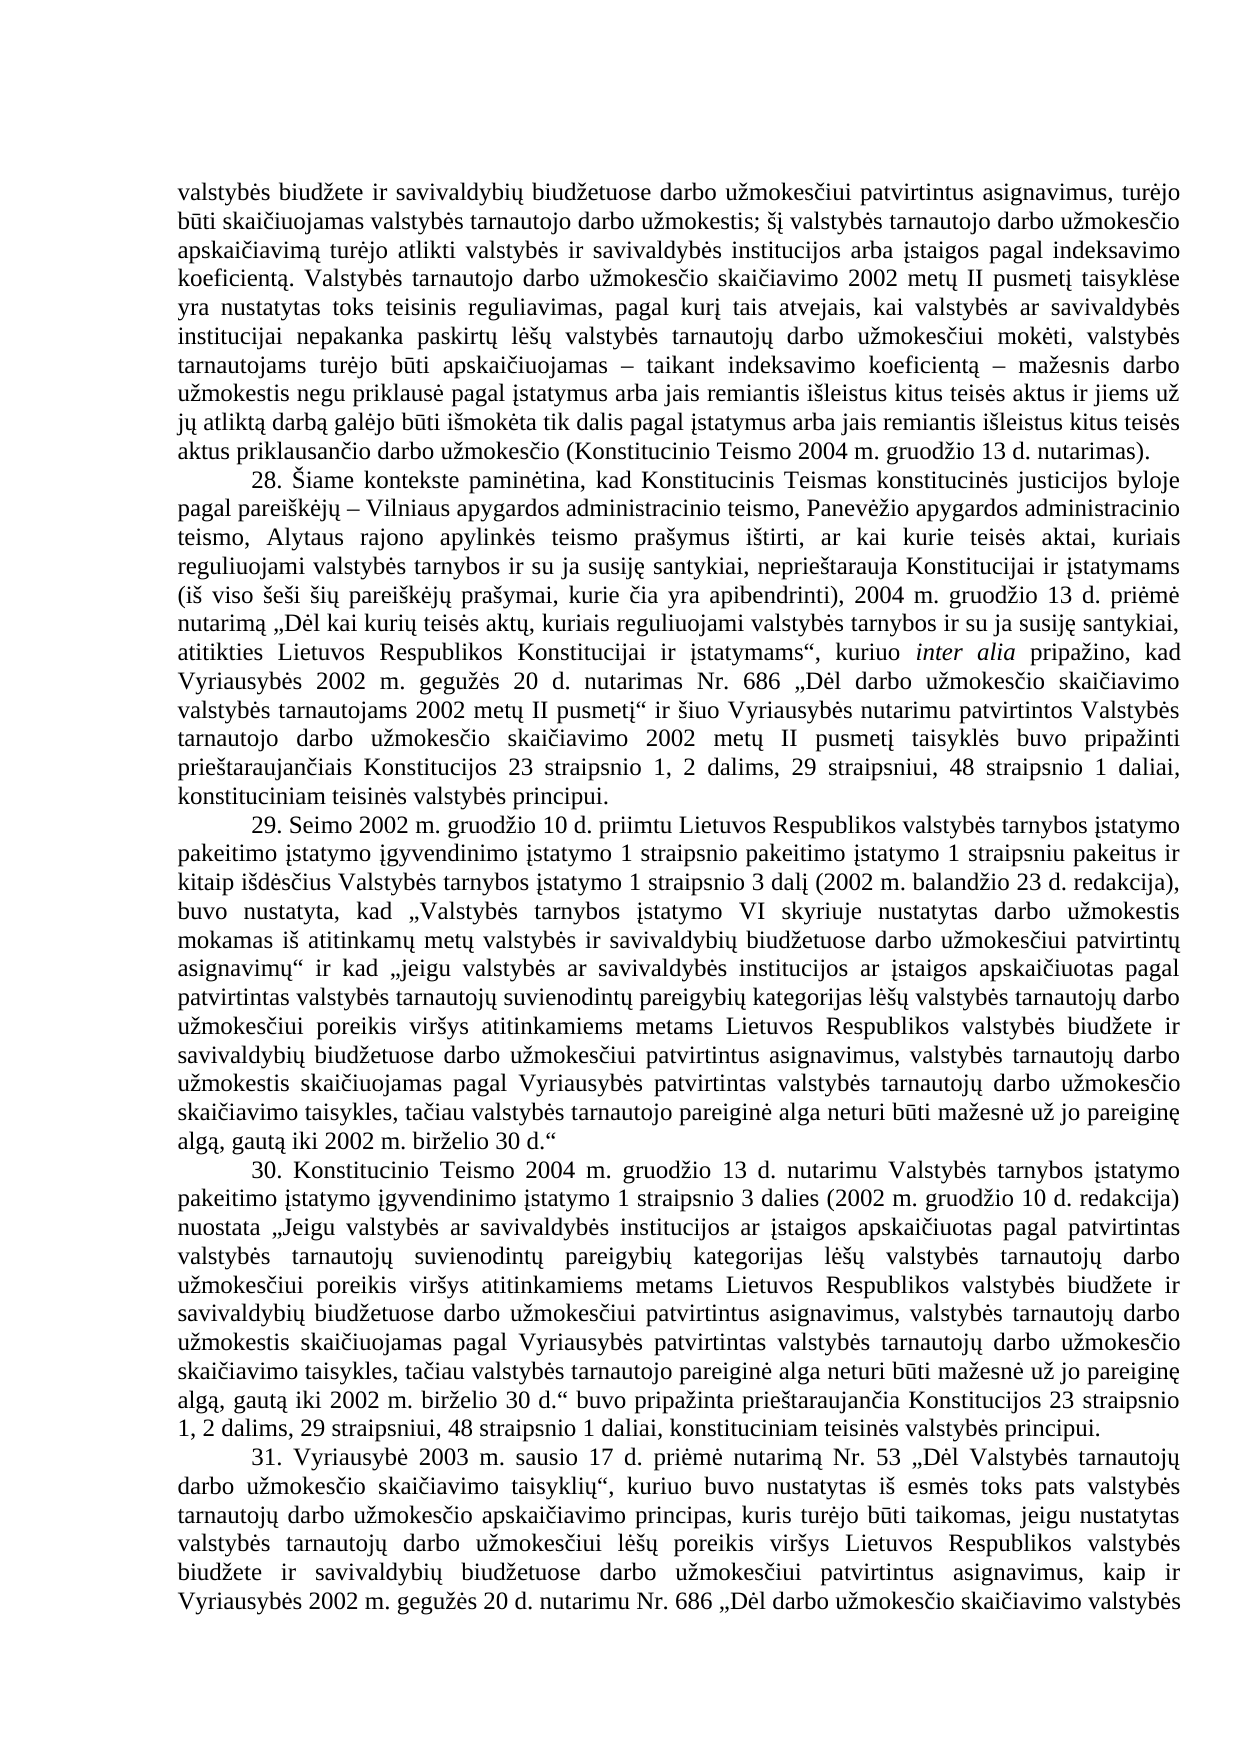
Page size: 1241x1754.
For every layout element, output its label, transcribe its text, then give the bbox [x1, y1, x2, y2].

text 30. Konstitucinio Teismo 2004 m. gruodžio 13 d. nutarimu Valstybės tarnybos įstatymo pakeitimo įstatymo įgyvendinimo įstatymo 1 straipsnio 3 dalies (2002 m. gruodžio 10 d. redakcija) nuostata „Jeigu valstybės ar savivaldybės institucijos ar įstaigos apskaičiuotas pagal patvirtintas valstybės tarnautojų suvienodintų pareigybių kategorijas lėšų valstybės tarnautojų darbo užmokesčiui poreikis viršys atitinkamiems metams Lietuvos Respublikos valstybės biudžete ir savivaldybių biudžetuose darbo užmokesčiui patvirtintus asignavimus, valstybės tarnautojų darbo užmokestis skaičiuojamas pagal Vyriausybės patvirtintas valstybės tarnautojų darbo užmokesčio skaičiavimo taisykles, tačiau valstybės tarnautojo pareiginė alga neturi būti mažesnė už jo pareiginę algą, gautą iki 2002 m. birželio 30 d.“ buvo pripažinta prieštaraujančia Konstitucijos 23 straipsnio 1, 2 dalims, 29 straipsniui, 48 straipsnio 1 daliai, konstituciniam teisinės valstybės principui. [177, 1155, 1181, 1442]
text 29. Seimo 2002 m. gruodžio 10 d. priimtu Lietuvos Respublikos valstybės tarnybos įstatymo pakeitimo įstatymo įgyvendinimo įstatymo 1 straipsnio pakeitimo įstatymo 1 straipsniu pakeitus ir kitaip išdėsčius Valstybės tarnybos įstatymo 1 straipsnio 3 dalį (2002 m. balandžio 23 d. redakcija), buvo nustatyta, kad „Valstybės tarnybos įstatymo VI skyriuje nustatytas darbo užmokestis mokamas iš atitinkamų metų valstybės ir savivaldybių biudžetuose darbo užmokesčiui patvirtintų asignavimų“ ir kad „jeigu valstybės ar savivaldybės institucijos ar įstaigos apskaičiuotas pagal patvirtintas valstybės tarnautojų suvienodintų pareigybių kategorijas lėšų valstybės tarnautojų darbo užmokesčiui poreikis viršys atitinkamiems metams Lietuvos Respublikos valstybės biudžete ir savivaldybių biudžetuose darbo užmokesčiui patvirtintus asignavimus, valstybės tarnautojų darbo užmokestis skaičiuojamas pagal Vyriausybės patvirtintas valstybės tarnautojų darbo užmokesčio skaičiavimo taisykles, tačiau valstybės tarnautojo pareiginė alga neturi būti mažesnė už jo pareiginę algą, gautą iki 2002 m. birželio 30 d.“ [177, 810, 1181, 1155]
text 31. Vyriausybė 2003 m. sausio 17 d. priėmė nutarimą Nr. 53 „Dėl Valstybės tarnautojų darbo užmokesčio skaičiavimo taisyklių“, kuriuo buvo nustatytas iš esmės toks pats valstybės tarnautojų darbo užmokesčio apskaičiavimo principas, kuris turėjo būti taikomas, jeigu nustatytas valstybės tarnautojų darbo užmokesčiui lėšų poreikis viršys Lietuvos Respublikos valstybės biudžete ir savivaldybių biudžetuose darbo užmokesčiui patvirtintus asignavimus, kaip ir Vyriausybės 2002 m. gegužės 20 d. nutarimu Nr. 686 „Dėl darbo užmokesčio skaičiavimo valstybės [177, 1442, 1181, 1615]
text 28. Šiame kontekste paminėtina, kad Konstitucinis Teismas konstitucinės justicijos byloje pagal pareiškėjų – Vilniaus apygardos administracinio teismo, Panevėžio apygardos administracinio teismo, Alytaus rajono apylinkės teismo prašymus ištirti, ar kai kurie teisės aktai, kuriais reguliuojami valstybės tarnybos ir su ja susiję santykiai, neprieštarauja Konstitucijai ir įstatymams (iš viso šeši šių pareiškėjų prašymai, kurie čia yra apibendrinti), 2004 m. gruodžio 13 d. priėmė nutarimą „Dėl kai kurių teisės aktų, kuriais reguliuojami valstybės tarnybos ir su ja susiję santykiai, atitikties Lietuvos Respublikos Konstitucijai ir įstatymams“, kuriuo inter alia pripažino, kad Vyriausybės 2002 m. gegužės 20 d. nutarimas Nr. 686 „Dėl darbo užmokesčio skaičiavimo valstybės tarnautojams 2002 metų II pusmetį“ ir šiuo Vyriausybės nutarimu patvirtintos Valstybės tarnautojo darbo užmokesčio skaičiavimo 2002 metų II pusmetį taisyklės buvo pripažinti prieštaraujančiais Konstitucijos 23 straipsnio 1, 2 dalims, 29 straipsniui, 48 straipsnio 1 daliai, konstituciniam teisinės valstybės principui. [177, 465, 1181, 810]
text valstybės biudžete ir savivaldybių biudžetuose darbo užmokesčiui patvirtintus asignavimus, turėjo būti skaičiuojamas valstybės tarnautojo darbo užmokestis; šį valstybės tarnautojo darbo užmokesčio apskaičiavimą turėjo atlikti valstybės ir savivaldybės institucijos arba įstaigos pagal indeksavimo koeficientą. Valstybės tarnautojo darbo užmokesčio skaičiavimo 2002 metų II pusmetį taisyklėse yra nustatytas toks teisinis reguliavimas, pagal kurį tais atvejais, kai valstybės ar savivaldybės institucijai nepakanka paskirtų lėšų valstybės tarnautojų darbo užmokesčiui mokėti, valstybės tarnautojams turėjo būti apskaičiuojamas – taikant indeksavimo koeficientą – mažesnis darbo užmokestis negu priklausė pagal įstatymus arba jais remiantis išleistus kitus teisės aktus ir jiems už jų atliktą darbą galėjo būti išmokėta tik dalis pagal įstatymus arba jais remiantis išleistus kitus teisės aktus priklausančio darbo užmokesčio (Konstitucinio Teismo 2004 m. gruodžio 13 d. nutarimas). [177, 177, 1181, 465]
